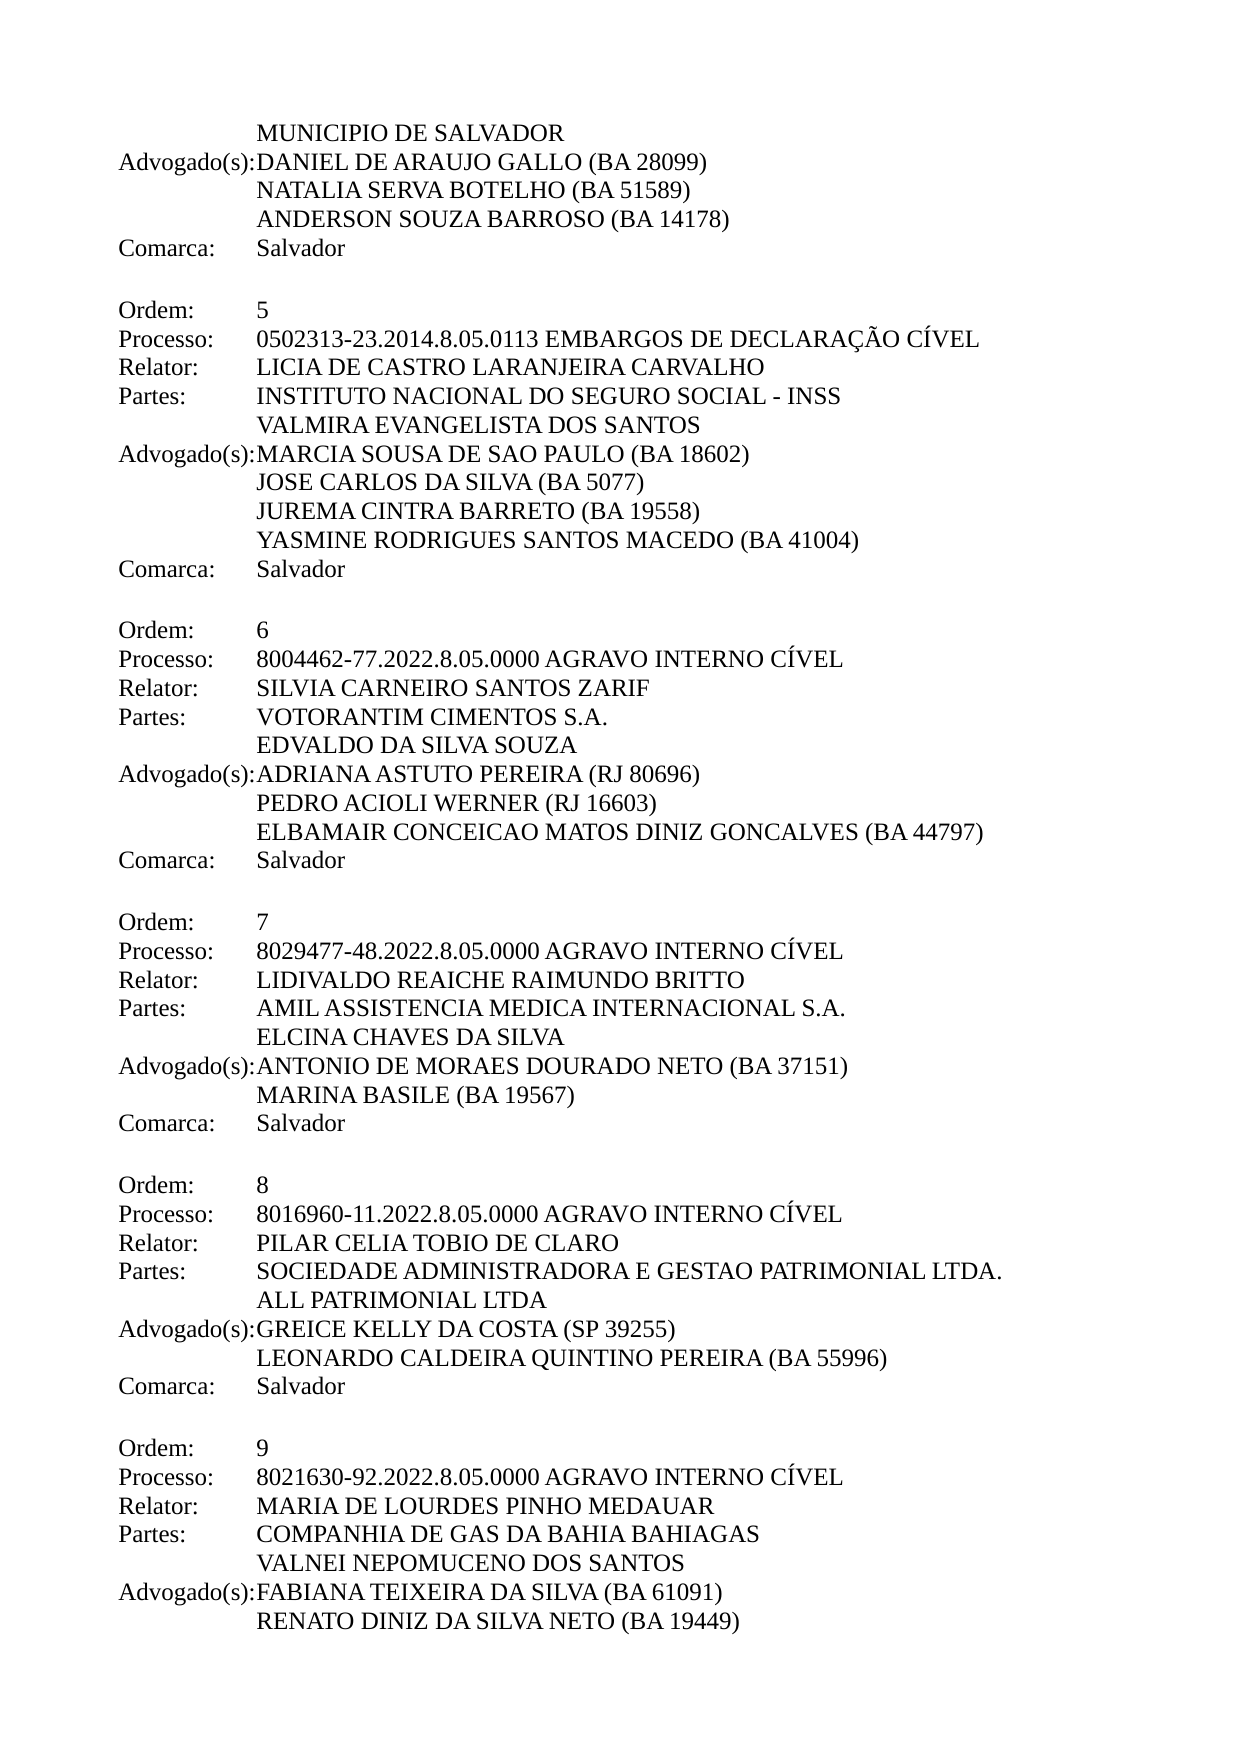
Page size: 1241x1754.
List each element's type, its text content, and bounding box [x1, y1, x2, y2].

table_cell DANIEL DE ARAUJO GALLO (BA 28099) [256, 147, 984, 176]
table_cell Relator: [118, 1491, 256, 1519]
table_cell Partes: [118, 1520, 256, 1548]
table_cell INSTITUTO NACIONAL DO SEGURO SOCIAL - INSS [256, 381, 983, 410]
table_cell VOTORANTIM CIMENTOS S.A. [256, 702, 988, 730]
table_cell Salvador [256, 1109, 856, 1137]
table_cell Relator: [118, 1228, 256, 1256]
table_header Ordem: [118, 295, 256, 324]
table_cell Salvador [256, 1371, 1011, 1400]
table_cell YASMINE RODRIGUES SANTOS MACEDO (BA 41004) [256, 525, 983, 554]
table_cell Processo: [118, 1199, 256, 1228]
table_cell [118, 525, 256, 554]
table_cell Advogado(s): [118, 439, 256, 467]
table_cell Relator: [118, 673, 256, 702]
table_cell Salvador [256, 233, 984, 262]
table_header 7 [256, 907, 856, 936]
table_header Ordem: [118, 1433, 256, 1462]
table_cell [118, 1080, 256, 1108]
table_cell Advogado(s): [118, 1314, 256, 1343]
table_cell [118, 176, 256, 204]
table_cell JOSE CARLOS DA SILVA (BA 5077) [256, 468, 983, 496]
table_cell Partes: [118, 1256, 256, 1285]
table_cell [118, 817, 256, 845]
table_cell [118, 1548, 256, 1577]
table_cell PEDRO ACIOLI WERNER (RJ 16603) [256, 788, 988, 817]
table_cell [118, 410, 256, 439]
table_cell [118, 496, 256, 525]
table_header 5 [256, 295, 983, 324]
table_cell ELCINA CHAVES DA SILVA [256, 1022, 856, 1051]
table_cell Advogado(s): [118, 759, 256, 788]
table_cell Processo: [118, 644, 256, 673]
table_cell Comarca: [118, 233, 256, 262]
table_header 8 [256, 1170, 1011, 1199]
table_cell LIDIVALDO REAICHE RAIMUNDO BRITTO [256, 965, 856, 993]
table_cell [118, 1343, 256, 1371]
table_cell Comarca: [118, 1109, 256, 1137]
table_cell EDVALDO DA SILVA SOUZA [256, 730, 988, 759]
table_cell 8029477-48.2022.8.05.0000 AGRAVO INTERNO CÍVEL [256, 936, 856, 965]
table_cell Processo: [118, 1462, 256, 1491]
table_cell ANTONIO DE MORAES DOURADO NETO (BA 37151) [256, 1051, 856, 1080]
table_cell Relator: [118, 965, 256, 993]
table_header 6 [256, 615, 988, 644]
table_cell Partes: [118, 381, 256, 410]
table_cell [118, 1285, 256, 1314]
table_cell RENATO DINIZ DA SILVA NETO (BA 19449) [256, 1606, 848, 1634]
table_cell Comarca: [118, 1371, 256, 1400]
table_cell FABIANA TEIXEIRA DA SILVA (BA 61091) [256, 1577, 848, 1606]
table_cell Relator: [118, 353, 256, 381]
table_cell VALMIRA EVANGELISTA DOS SANTOS [256, 410, 983, 439]
table_cell [118, 1606, 256, 1634]
table_cell Processo: [118, 936, 256, 965]
table_cell MUNICIPIO DE SALVADOR [256, 118, 984, 147]
table_cell NATALIA SERVA BOTELHO (BA 51589) [256, 176, 984, 204]
table_cell AMIL ASSISTENCIA MEDICA INTERNACIONAL S.A. [256, 994, 856, 1022]
table_cell [118, 788, 256, 817]
table_cell ELBAMAIR CONCEICAO MATOS DINIZ GONCALVES (BA 44797) [256, 817, 988, 845]
table_cell GREICE KELLY DA COSTA (SP 39255) [256, 1314, 1011, 1343]
table_cell LEONARDO CALDEIRA QUINTINO PEREIRA (BA 55996) [256, 1343, 1011, 1371]
table_cell MARCIA SOUSA DE SAO PAULO (BA 18602) [256, 439, 983, 467]
table_cell [118, 730, 256, 759]
table_cell Salvador [256, 554, 983, 582]
table_cell MARINA BASILE (BA 19567) [256, 1080, 856, 1108]
table_cell 8016960-11.2022.8.05.0000 AGRAVO INTERNO CÍVEL [256, 1199, 1011, 1228]
table_header Ordem: [118, 1170, 256, 1199]
table_cell Advogado(s): [118, 147, 256, 176]
table_cell [118, 1022, 256, 1051]
table_cell ALL PATRIMONIAL LTDA [256, 1285, 1011, 1314]
table_cell MARIA DE LOURDES PINHO MEDAUAR [256, 1491, 848, 1519]
table_cell [118, 468, 256, 496]
table_header Ordem: [118, 615, 256, 644]
table_header 9 [256, 1433, 848, 1462]
table_cell SILVIA CARNEIRO SANTOS ZARIF [256, 673, 988, 702]
table_cell 8004462-77.2022.8.05.0000 AGRAVO INTERNO CÍVEL [256, 644, 988, 673]
table_cell PILAR CELIA TOBIO DE CLARO [256, 1228, 1011, 1256]
table_cell Advogado(s): [118, 1051, 256, 1080]
table_cell Partes: [118, 702, 256, 730]
table_cell Comarca: [118, 845, 256, 874]
table_cell JUREMA CINTRA BARRETO (BA 19558) [256, 496, 983, 525]
table_cell COMPANHIA DE GAS DA BAHIA BAHIAGAS [256, 1520, 848, 1548]
table_cell Salvador [256, 845, 988, 874]
table_cell Processo: [118, 324, 256, 352]
table_cell ADRIANA ASTUTO PEREIRA (RJ 80696) [256, 759, 988, 788]
table_cell [118, 204, 256, 233]
table_cell LICIA DE CASTRO LARANJEIRA CARVALHO [256, 353, 983, 381]
table_cell SOCIEDADE ADMINISTRADORA E GESTAO PATRIMONIAL LTDA. [256, 1256, 1011, 1285]
table_cell Partes: [118, 994, 256, 1022]
table_header Ordem: [118, 907, 256, 936]
table_cell [118, 118, 256, 147]
table_cell Advogado(s): [118, 1577, 256, 1606]
table_cell VALNEI NEPOMUCENO DOS SANTOS [256, 1548, 848, 1577]
table_cell 0502313-23.2014.8.05.0113 EMBARGOS DE DECLARAÇÃO CÍVEL [256, 324, 983, 352]
table_cell ANDERSON SOUZA BARROSO (BA 14178) [256, 204, 984, 233]
table_cell 8021630-92.2022.8.05.0000 AGRAVO INTERNO CÍVEL [256, 1462, 848, 1491]
table_cell Comarca: [118, 554, 256, 582]
